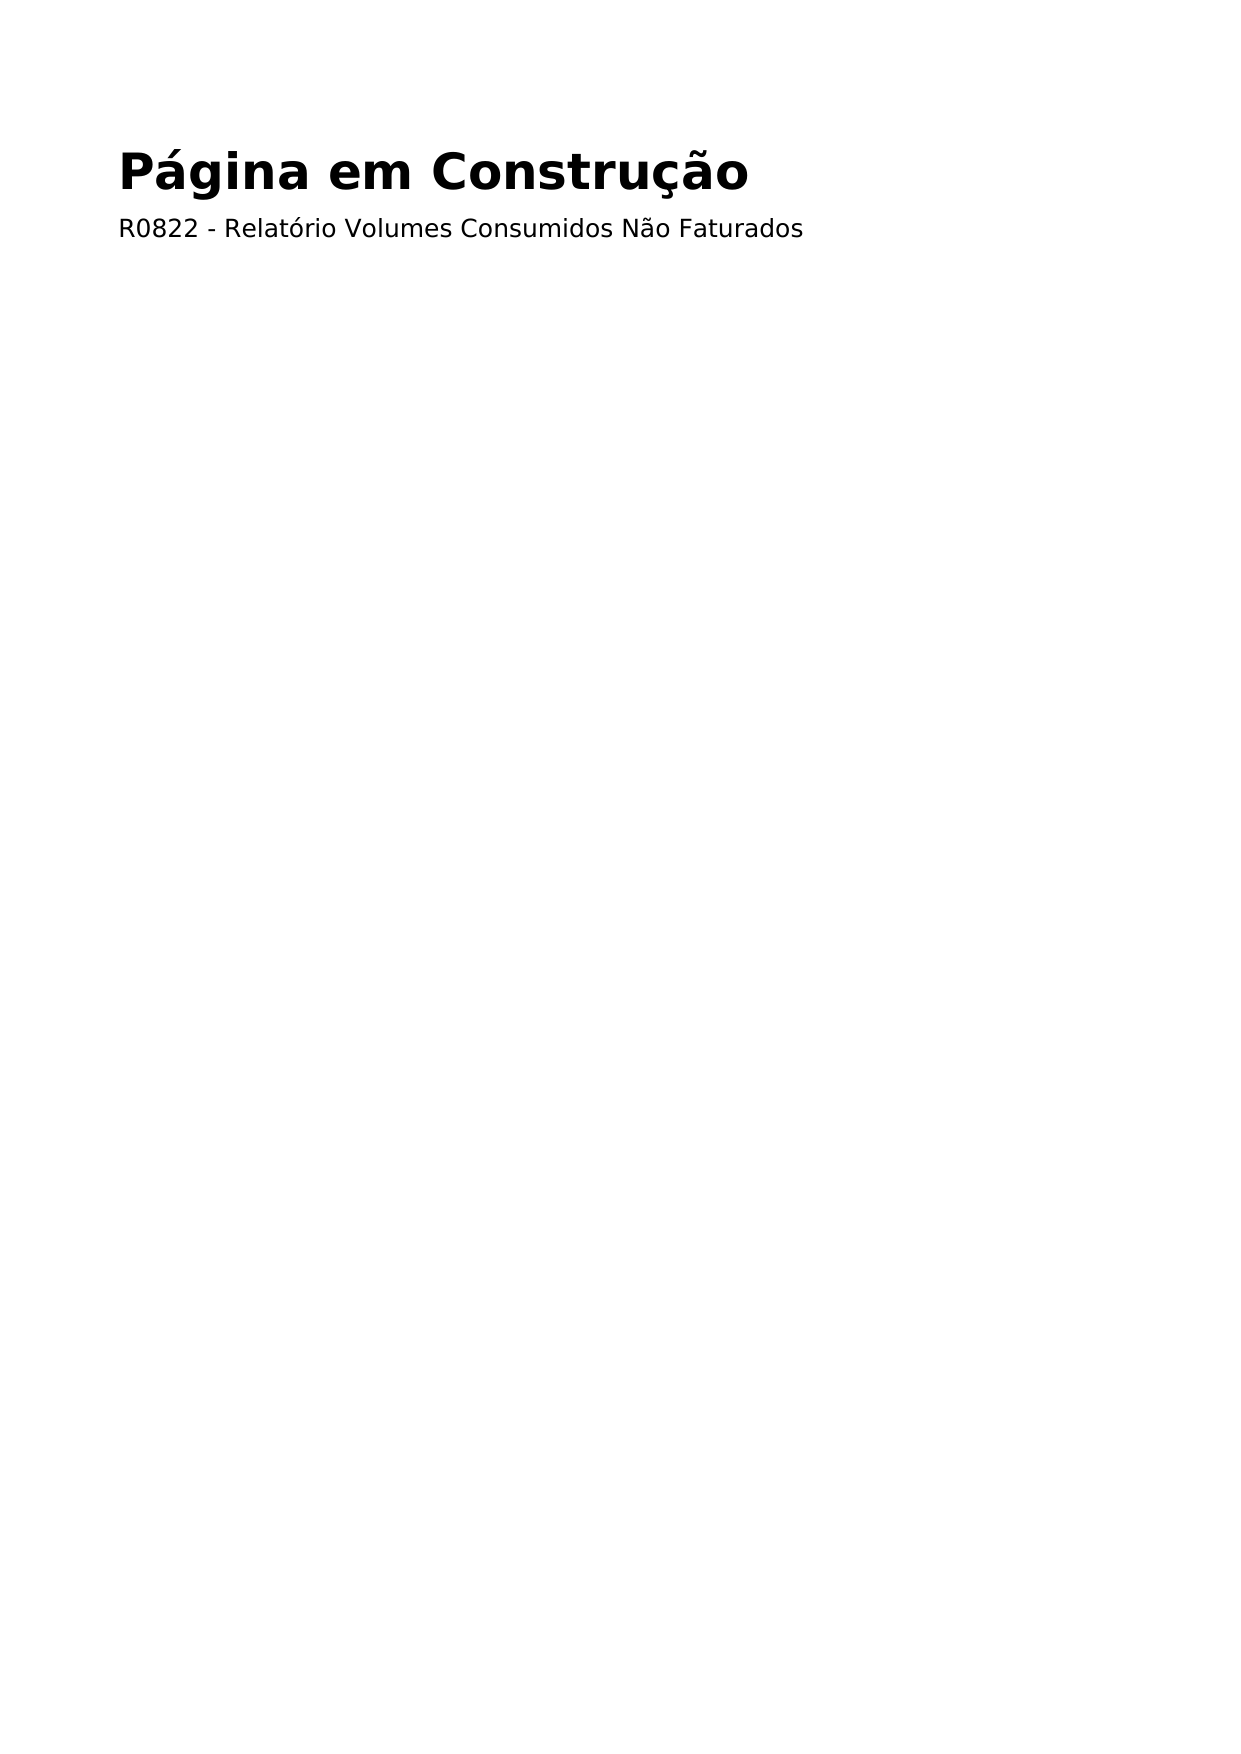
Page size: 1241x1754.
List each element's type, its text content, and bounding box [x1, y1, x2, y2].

subtitle Página em Construção [118, 143, 1122, 201]
text R0822 - Relatório Volumes Consumidos Não Faturados [118, 214, 1122, 243]
